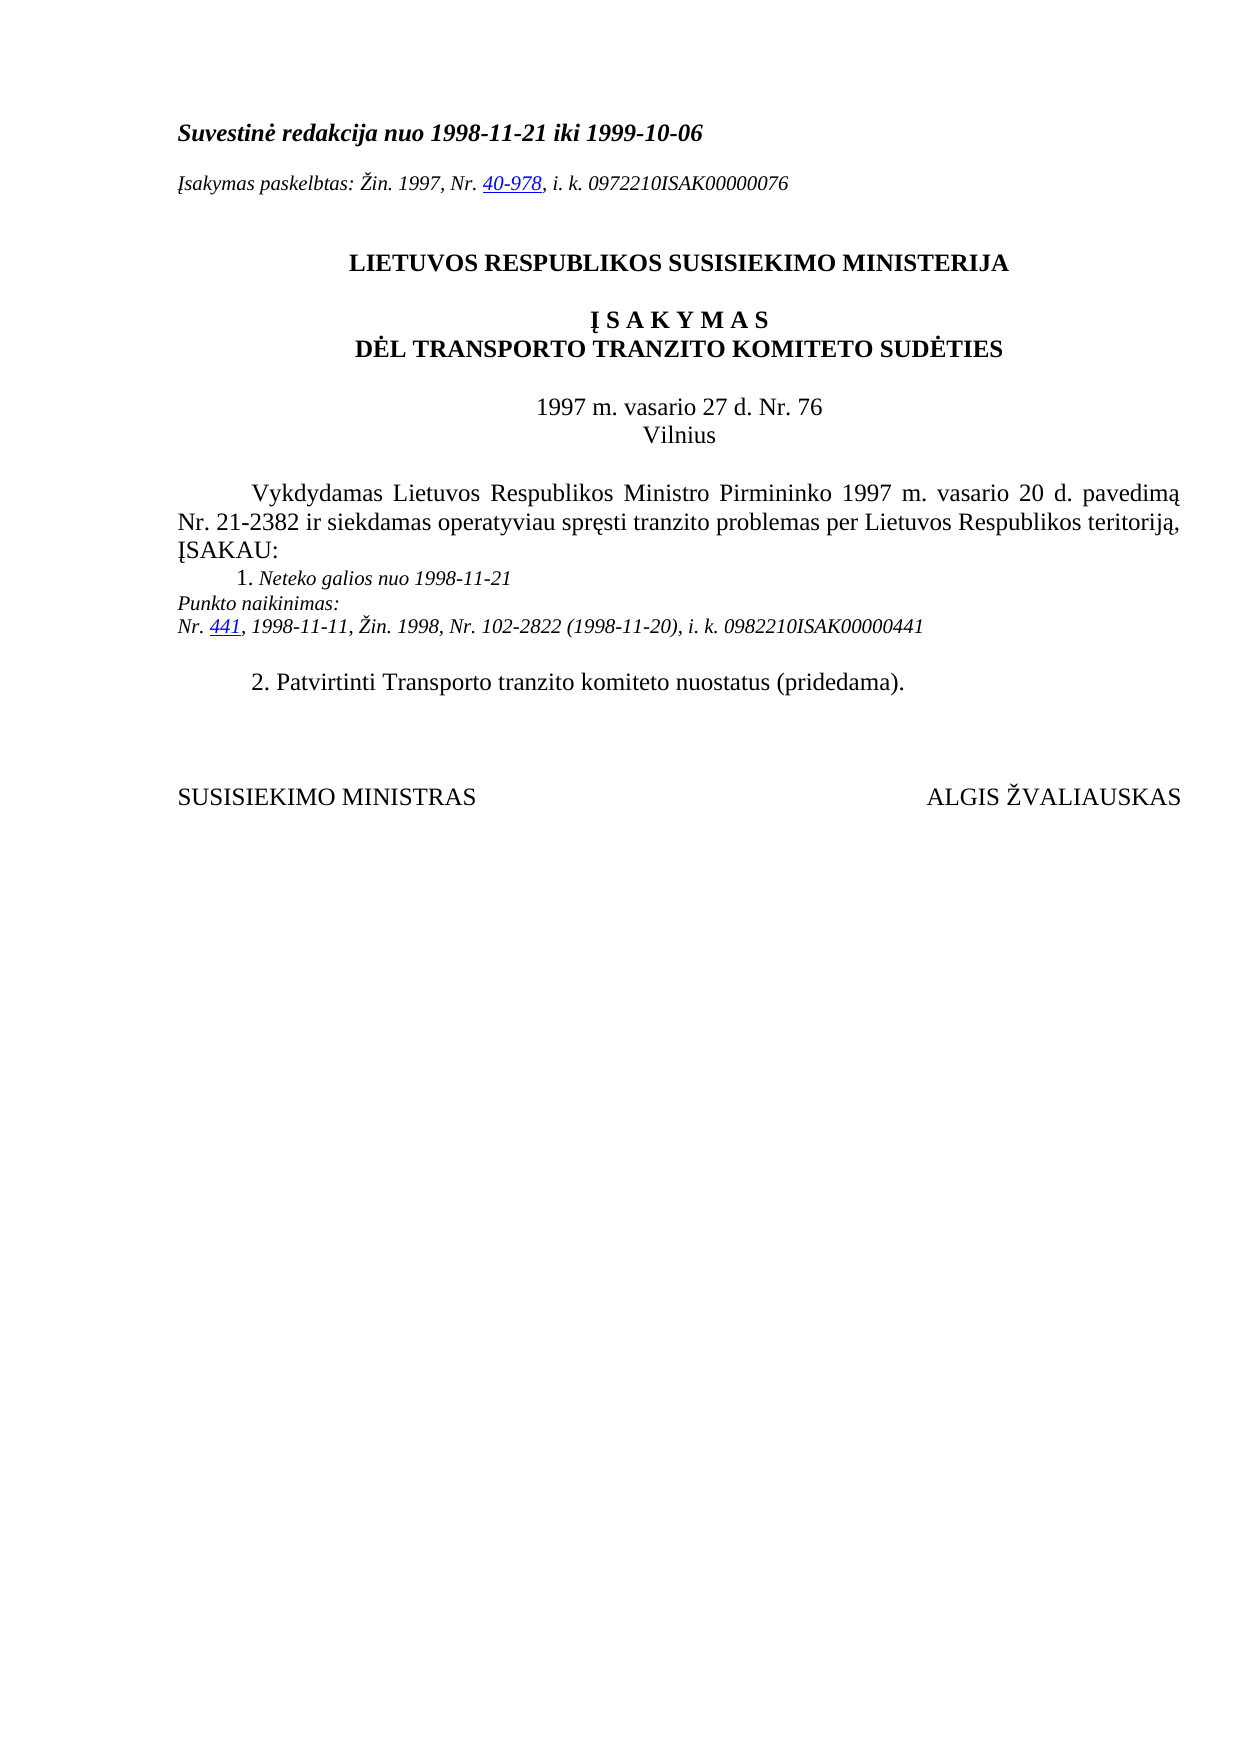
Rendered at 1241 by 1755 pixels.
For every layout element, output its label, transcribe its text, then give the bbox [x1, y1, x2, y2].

text Vykdydamas Lietuvos Respublikos Ministro Pirmininko 1997 m. vasario 20 d. pavedimą Nr. 21-2382 ir siekdamas operatyviau spręsti tranzito problemas per Lietuvos Respublikos teritoriją, įsakau: [177, 478, 1181, 564]
text 1997 m. vasario 27 d. Nr. 76 [177, 392, 1181, 420]
text Vilnius [177, 420, 1181, 449]
text Susisiekimo ministras Algis Žvaliauskas [177, 782, 1181, 811]
text 2. Patvirtinti Transporto tranzito komiteto nuostatus (pridedama). [177, 667, 1181, 696]
text Į S A K Y M A S [177, 305, 1181, 334]
text DĖL TRANSPORTO TRANZITO KOMITETO SUDĖTIES [177, 334, 1181, 363]
text Suvestinė redakcija nuo 1998-11-21 iki 1999-10-06 [177, 118, 1181, 147]
text Punkto naikinimas: [177, 590, 1181, 614]
text LIETUVOS RESPUBLIKOS SUSISIEKIMO MINISTERIJA [177, 248, 1181, 277]
text Įsakymas paskelbtas: Žin. 1997, Nr. 40-978, i. k. 0972210ISAK00000076 [177, 171, 1181, 195]
text Nr. 441, 1998-11-11, Žin. 1998, Nr. 102-2822 (1998-11-20), i. k. 0982210ISAK00000441 [177, 614, 1181, 638]
text 1. Neteko galios nuo 1998-11-21 [177, 564, 1181, 590]
